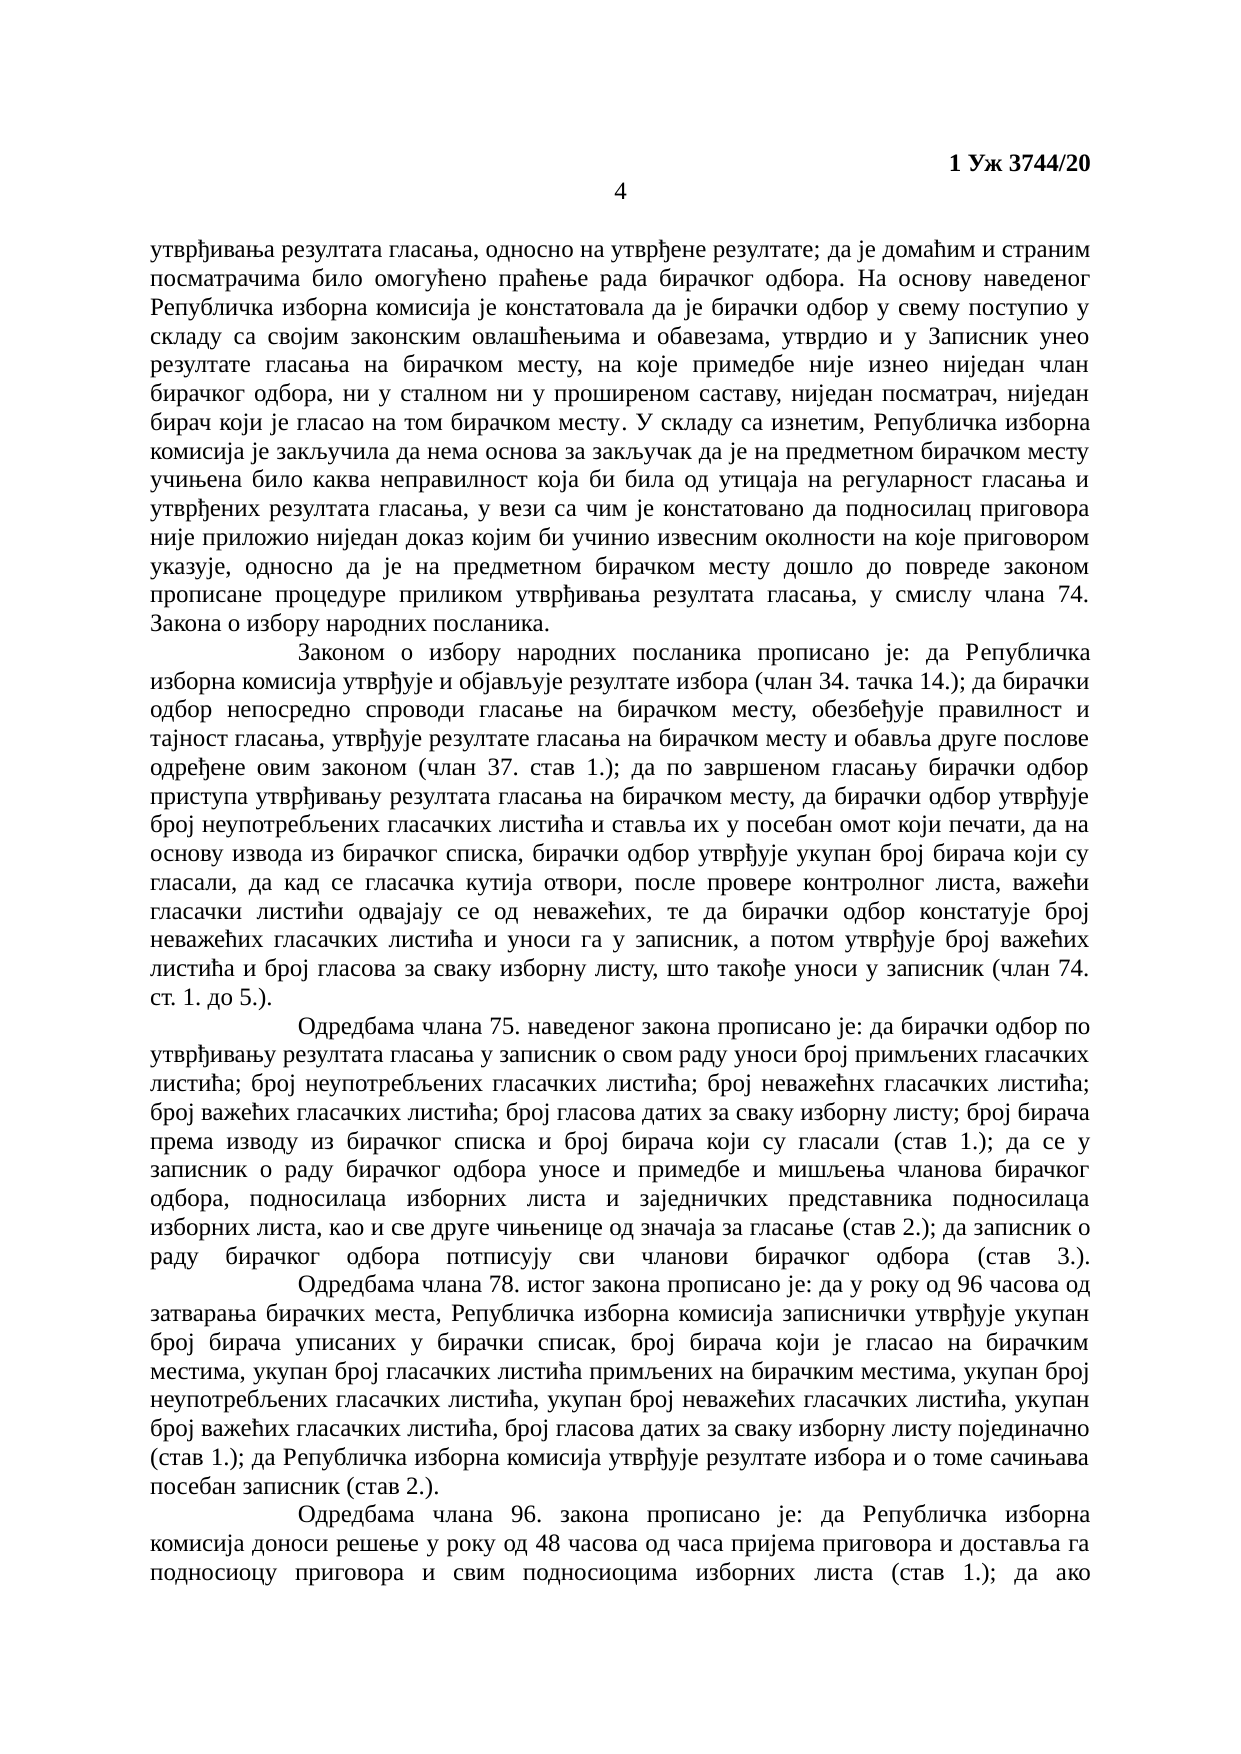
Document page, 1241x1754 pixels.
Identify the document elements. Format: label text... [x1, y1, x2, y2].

text Законом о избору народних посланика прописано је: да Републичка изборна комисија утврђује и објављује резултате избора (члан 34. тачка 14.); да бирачки одбор непосредно спроводи гласање на бирачком месту, обезбеђује правилност и тајност гласања, утврђује резултате гласања на бирачком месту и обавља друге послове одређене овим законом (члан 37. став 1.); да по завршеном гласању бирачки одбор приступа утврђивању резултата гласања на бирачком месту, да бирачки одбор утврђује број неупотребљених гласачких листића и ставља их у посебан омот који печати, да на основу извода из бирачког списка, бирачки одбор утврђује укупан број бирача који су гласали, да кад се гласачка кутија отвори, после провере контролног листа, важећи гласачки листићи одвајају се од неважећих, те да бирачки одбор констатује број неважећих гласачких листића и уноси га у записник, а потом утврђује број важећих листића и број гласова за сваку изборну листу, што такође уноси у записник (члан 74. ст. 1. до 5.). [150, 637, 1091, 1011]
text утврђивања резултата гласања, односно на утврђене резултате; да је домаћим и страним посматрачима било омогућено праћење рада бирачког одбора. На основу наведеног Републичка изборна комисија је констатовала да је бирачки одбор у свему поступио у складу са својим законским овлашћењима и обавезама, утврдио и у Записник унео резултате гласања на бирачком месту, на које примедбе није изнео ниједан члан бирачког одбора, ни у сталном ни у проширеном саставу, ниједан посматрач, ниједан бирач који је гласао на том бирачком месту. У складу са изнетим, Републичка изборна комисија је закључила да нема основа за закључак да је на предметном бирачком месту учињена било каква неправилност која би била од утицаја на регуларност гласања и утврђених резултата гласања, у вези са чим је констатовано да подносилац приговора није приложио ниједан доказ којим би учинио извесним околности на које приговором указује, односно да је на предметном бирачком месту дошло до повреде законом прописане процедуре приликом утврђивања резултата гласања, у смислу члана 74. Закона о избору народних посланика. [150, 234, 1091, 637]
text Одредбама члана 75. наведеног закона прописано је: да бирачки одбор по утврђивању резултата гласања у записник о свом раду уноси број примљених гласачких листића; број неупотребљених гласачких листића; број неважећнх гласачких листића; број важећих гласачких листића; број гласова датих за сваку изборну листу; број бирача према изводу из бирачког списка и број бирача који су гласали (став 1.); да се у записник о раду бирачког одбора уносе и примедбе и мишљења чланова бирачког одбора, подносилаца изборних листа и заједничких представника подносилаца изборних листа, као и све друге чињенице од значаја за гласање (став 2.); да записник о раду бирачког одбора потписују сви чланови бирачког одбора (став 3.). Одредбама члана 78. истог закона прописано је: да у року од 96 часова од затварања бирачких места, Републичка изборна комисија записнички утврђује укупан број бирача уписаних у бирачки списак, број бирача који је гласао на бирачким местима, укупан број гласачких листића примљених на бирачким местима, укупан број неупотребљених гласачких листића, укупан број неважећих гласачких листића, укупан број важећих гласачких листића, број гласова датих за сваку изборну листу појединачно (став 1.); да Републичка изборна комисија утврђује резултате избора и о томе сачињава посебан записник (став 2.). [150, 1011, 1091, 1499]
text Одредбама члана 96. закона прописано је: да Републичка изборна комисија доноси решење у року од 48 часова од часа пријема приговора и доставља га подносиоцу приговора и свим подносиоцима изборних листа (став 1.); да ако [150, 1499, 1091, 1586]
